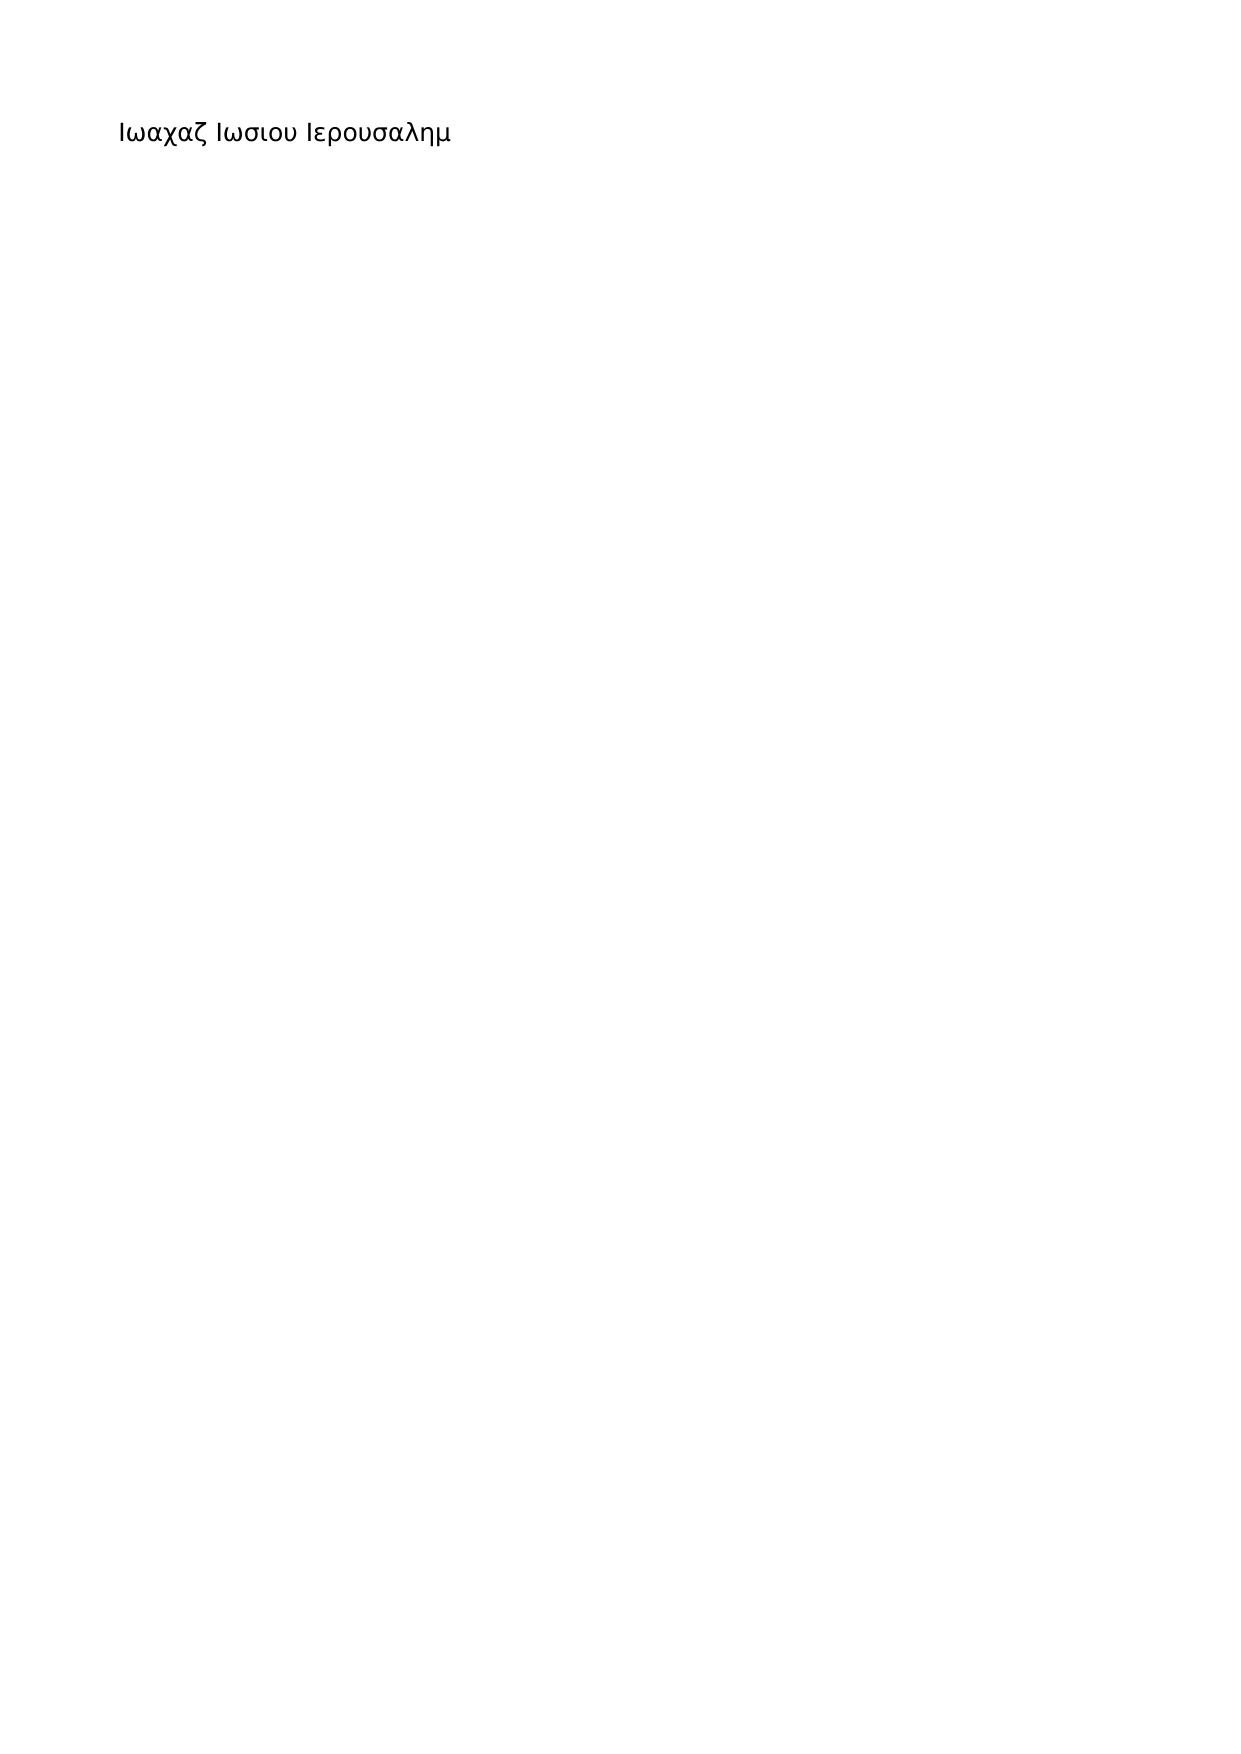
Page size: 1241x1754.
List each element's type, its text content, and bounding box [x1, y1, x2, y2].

text Ιωαχαζ Ιωσιου Ιερουσαλημ [118, 118, 1122, 147]
